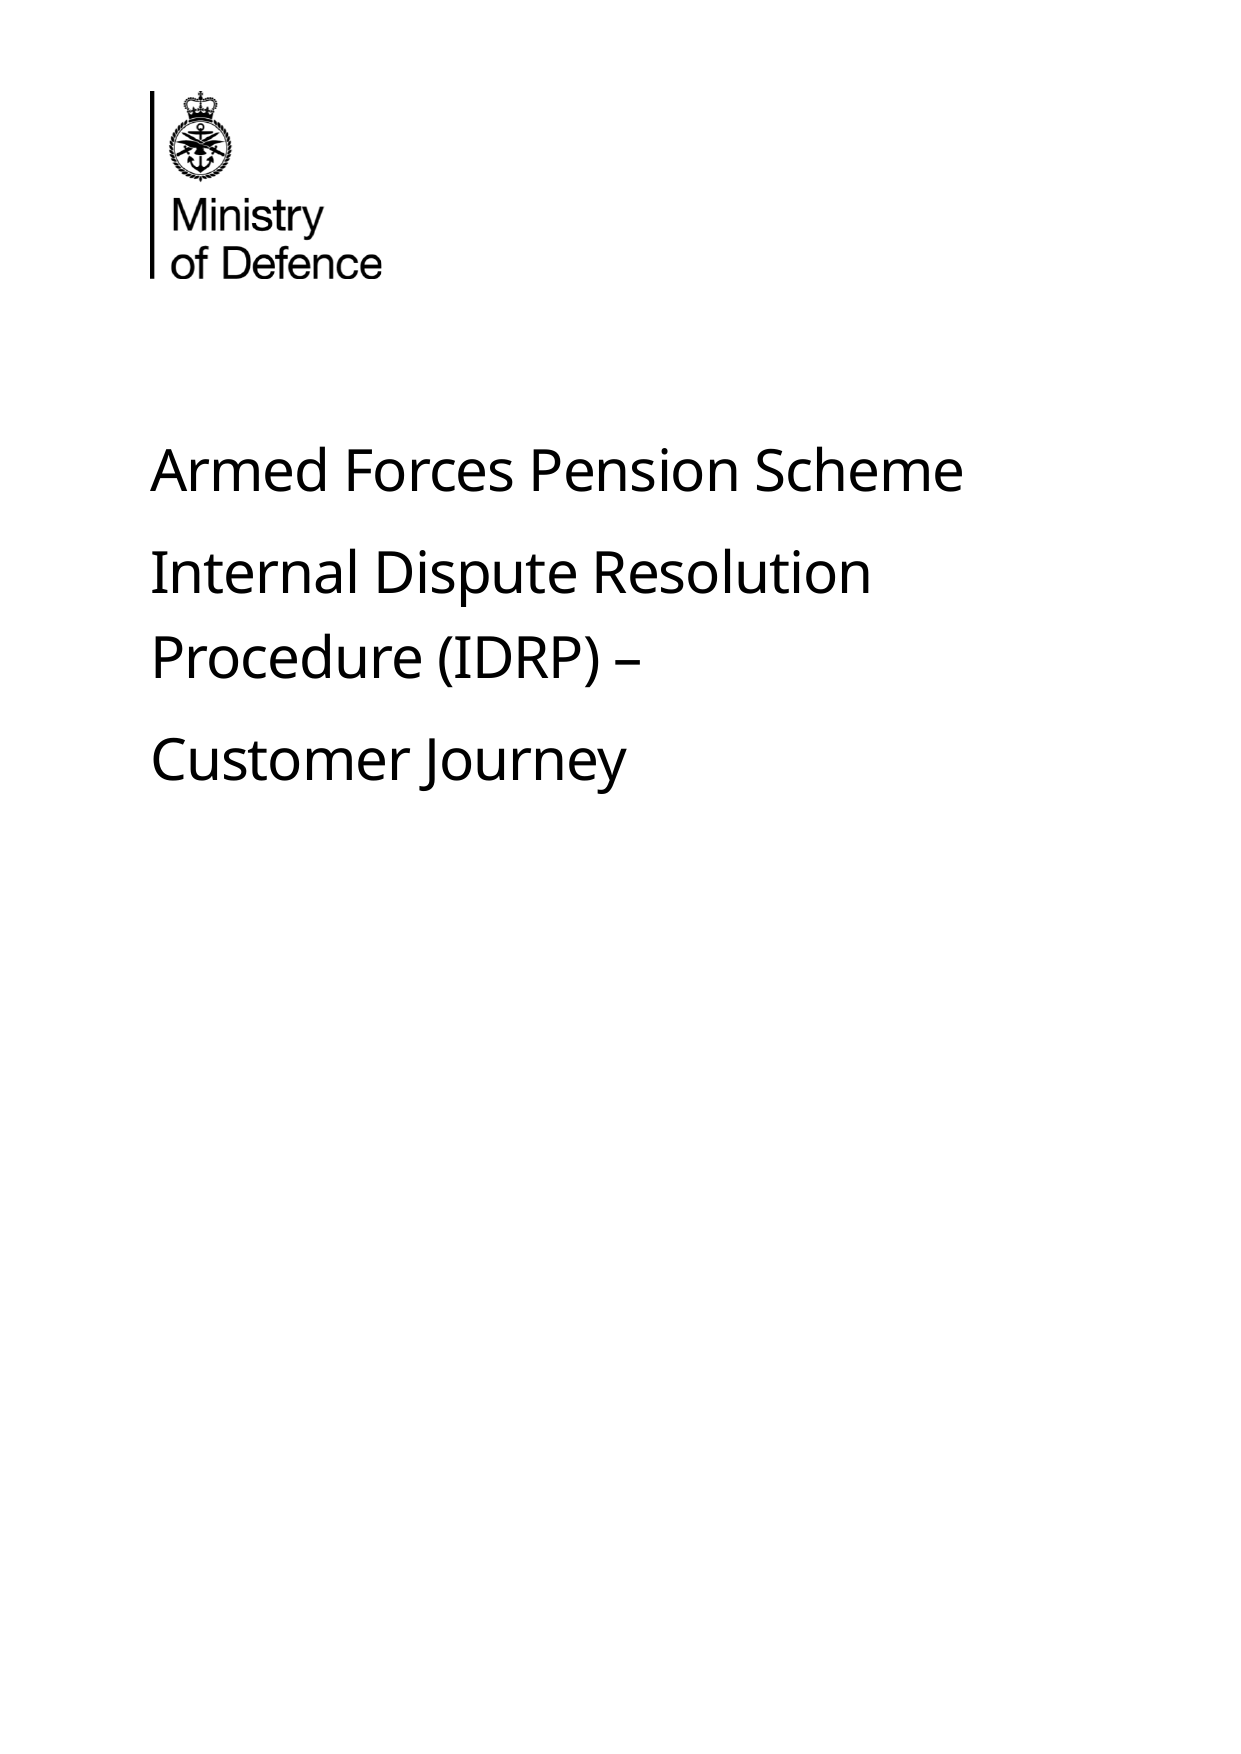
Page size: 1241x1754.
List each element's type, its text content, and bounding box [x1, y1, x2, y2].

text Internal Dispute Resolution Procedure (IDRP) – [150, 531, 1107, 696]
text Armed Forces Pension Scheme [150, 429, 1107, 509]
text Customer Journey [150, 718, 1107, 797]
